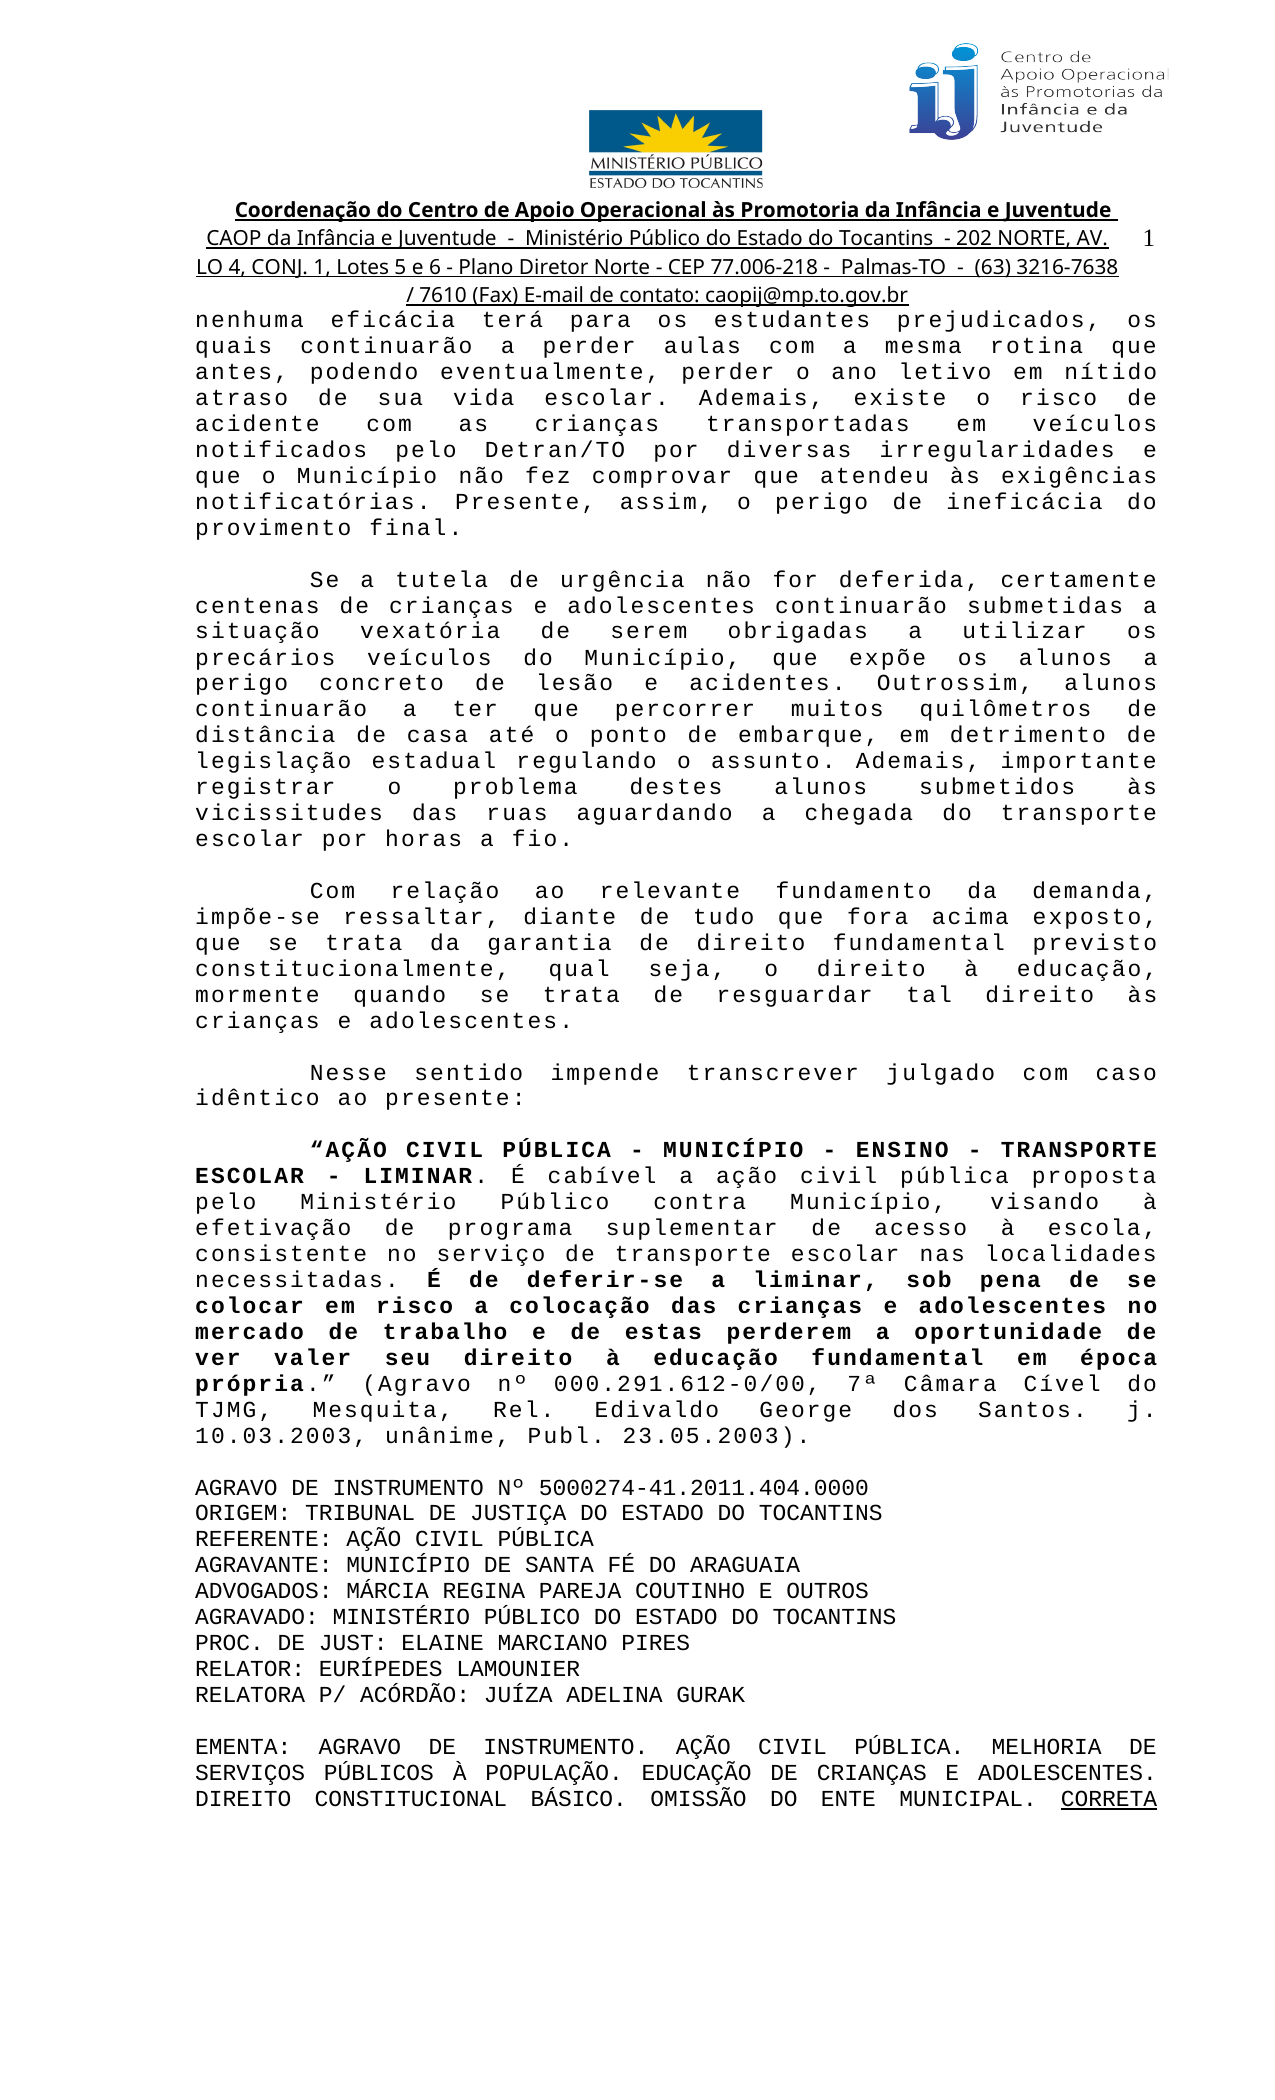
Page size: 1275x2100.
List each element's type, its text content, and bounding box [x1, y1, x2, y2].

text Nesse sentido impende transcrever julgado com caso idêntico ao presente: [195, 1061, 1157, 1113]
text Se a tutela de urgência não for deferida, certamente centenas de crianças e adolescentes continuarão submetidas a situação vexatória de serem obrigadas a utilizar os precários veículos do Município, que expõe os alunos a perigo concreto de lesão e acidentes. Outrossim, alunos continuarão a ter que percorrer muitos quilômetros de distância de casa até o ponto de embarque, em detrimento de legislação estadual regulando o assunto. Ademais, importante registrar o problema destes alunos submetidos às vicissitudes das ruas aguardando a chegada do transporte escolar por horas a fio. [195, 568, 1157, 853]
text “AÇÃO CIVIL PÚBLICA - MUNICÍPIO - ENSINO - TRANSPORTE ESCOLAR - LIMINAR. É cabível a ação civil pública proposta pelo Ministério Público contra Município, visando à efetivação de programa suplementar de acesso à escola, consistente no serviço de transporte escolar nas localidades necessitadas. É de deferir-se a liminar, sob pena de se colocar em risco a colocação das crianças e adolescentes no mercado de trabalho e de estas perderem a oportunidade de ver valer seu direito à educação fundamental em época própria.” (Agravo nº 000.291.612-0/00, 7ª Câmara Cível do TJMG, Mesquita, Rel. Edivaldo George dos Santos. j. 10.03.2003, unânime, Publ. 23.05.2003). [195, 1139, 1157, 1450]
text AGRAVO DE INSTRUMENTO Nº 5000274-41.2011.404.0000 ORIGEM: TRIBUNAL DE JUSTIÇA DO ESTADO DO TOCANTINS REFERENTE: AÇÃO CIVIL PÚBLICA AGRAVANTE: MUNICÍPIO DE SANTA FÉ DO ARAGUAIA ADVOGADOS: MÁRCIA REGINA PAREJA COUTINHO E OUTROS AGRAVADO: MINISTÉRIO PÚBLICO DO ESTADO DO TOCANTINS PROC. DE JUST: ELAINE MARCIANO PIRES RELATOR: EURÍPEDES LAMOUNIER RELATORA P/ ACÓRDÃO: JUÍZA ADELINA GURAK EMENTA: AGRAVO DE INSTRUMENTO. AÇÃO CIVIL PÚBLICA. MELHORIA DE SERVIÇOS PÚBLICOS À POPULAÇÃO. EDUCAÇÃO DE CRIANÇAS E ADOLESCENTES. DIREITO CONSTITUCIONAL BÁSICO. OMISSÃO DO ENTE MUNICIPAL. CORRETA [195, 1476, 1157, 1813]
text nenhuma eficácia terá para os estudantes prejudicados, os quais continuarão a perder aulas com a mesma rotina que antes, podendo eventualmente, perder o ano letivo em nítido atraso de sua vida escolar. Ademais, existe o risco de acidente com as crianças transportadas em veículos notificados pelo Detran/TO por diversas irregularidades e que o Município não fez comprovar que atendeu às exigências notificatórias. Presente, assim, o perigo de ineficácia do provimento final. [195, 309, 1157, 542]
text Com relação ao relevante fundamento da demanda, impõe-se ressaltar, diante de tudo que fora acima exposto, que se trata da garantia de direito fundamental previsto constitucionalmente, qual seja, o direito à educação, mormente quando se trata de resguardar tal direito às crianças e adolescentes. [195, 879, 1157, 1035]
picture [909, 43, 1169, 140]
picture [589, 110, 763, 188]
